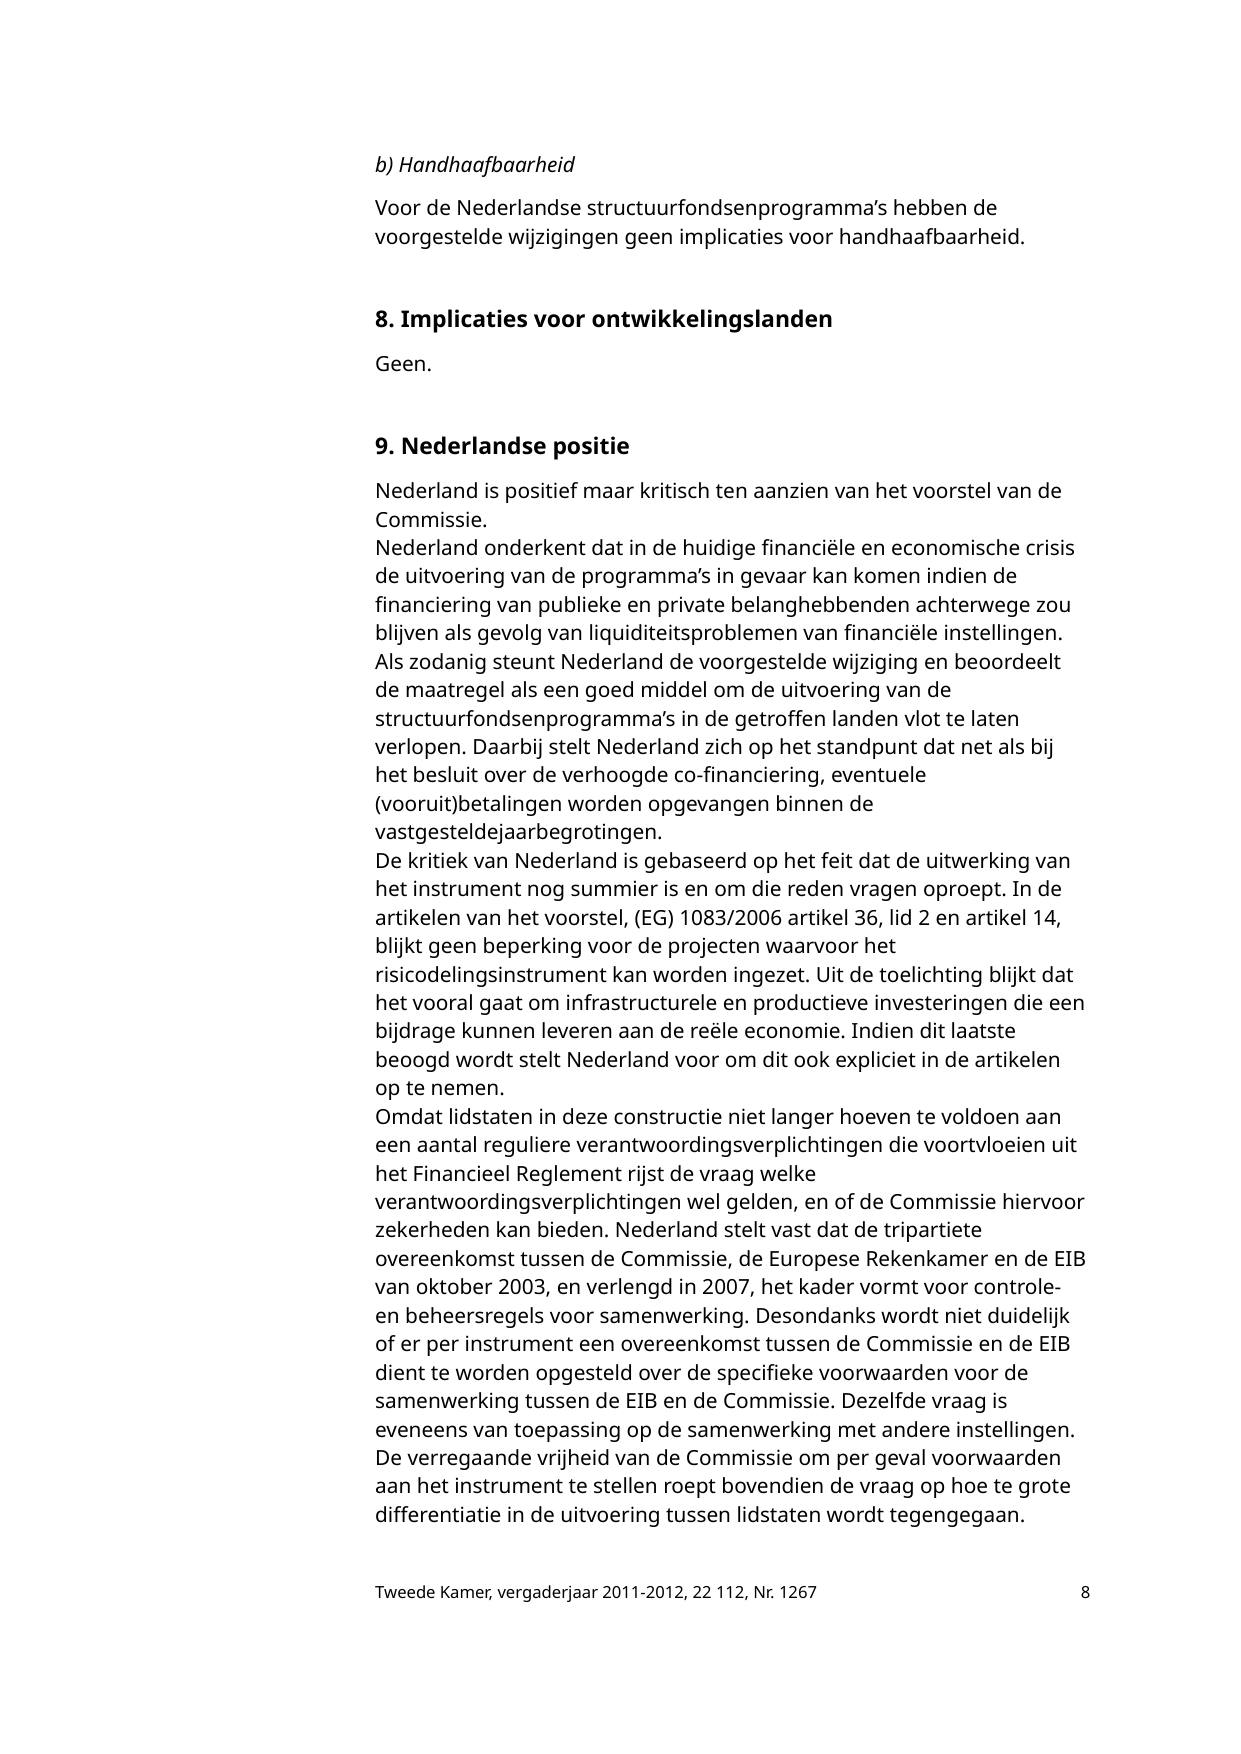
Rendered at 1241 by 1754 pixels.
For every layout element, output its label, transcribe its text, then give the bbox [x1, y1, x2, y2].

subtitle 9. Nederlandse positie [375, 430, 1090, 461]
text Nederland is positief maar kritisch ten aanzien van het voorstel van de Commissie. [375, 476, 1090, 533]
text Omdat lidstaten in deze constructie niet langer hoeven te voldoen aan een aantal reguliere verantwoordingsverplichtingen die voortvloeien uit het Financieel Reglement rijst de vraag welke verantwoordingsverplichtingen wel gelden, en of de Commissie hiervoor zekerheden kan bieden. Nederland stelt vast dat de tripartiete overeenkomst tussen de Commissie, de Europese Rekenkamer en de EIB van oktober 2003, en verlengd in 2007, het kader vormt voor controle- en beheersregels voor samenwerking. Desondanks wordt niet duidelijk of er per instrument een overeenkomst tussen de Commissie en de EIB dient te worden opgesteld over de specifieke voorwaarden voor de samenwerking tussen de EIB en de Commissie. Dezelfde vraag is eveneens van toepassing op de samenwerking met andere instellingen. De verregaande vrijheid van de Commissie om per geval voorwaarden aan het instrument te stellen roept bovendien de vraag op hoe te grote differentiatie in de uitvoering tussen lidstaten wordt tegengegaan. [375, 1102, 1090, 1528]
text Voor de Nederlandse structuurfondsenprogramma’s hebben de voorgestelde wijzigingen geen implicaties voor handhaafbaarheid. [375, 193, 1090, 250]
text b) Handhaafbaarheid [375, 150, 1090, 178]
text De kritiek van Nederland is gebaseerd op het feit dat de uitwerking van het instrument nog summier is en om die reden vragen oproept. In de artikelen van het voorstel, (EG) 1083/2006 artikel 36, lid 2 en artikel 14, blijkt geen beperking voor de projecten waarvoor het risicodelingsinstrument kan worden ingezet. Uit de toelichting blijkt dat het vooral gaat om infrastructurele en productieve investeringen die een bijdrage kunnen leveren aan de reële economie. Indien dit laatste beoogd wordt stelt Nederland voor om dit ook expliciet in de artikelen op te nemen. [375, 846, 1090, 1102]
subtitle 8. Implicaties voor ontwikkelingslanden [375, 303, 1090, 334]
text Geen. [375, 349, 1090, 377]
text Nederland onderkent dat in de huidige financiële en economische crisis de uitvoering van de programma’s in gevaar kan komen indien de financiering van publieke en private belanghebbenden achterwege zou blijven als gevolg van liquiditeitsproblemen van financiële instellingen. Als zodanig steunt Nederland de voorgestelde wijziging en beoordeelt de maatregel als een goed middel om de uitvoering van de structuurfondsenprogramma’s in de getroffen landen vlot te laten verlopen. Daarbij stelt Nederland zich op het standpunt dat net als bij het besluit over de verhoogde co-financiering, eventuele (vooruit)betalingen worden opgevangen binnen de vastgesteldejaarbegrotingen. [375, 533, 1090, 846]
